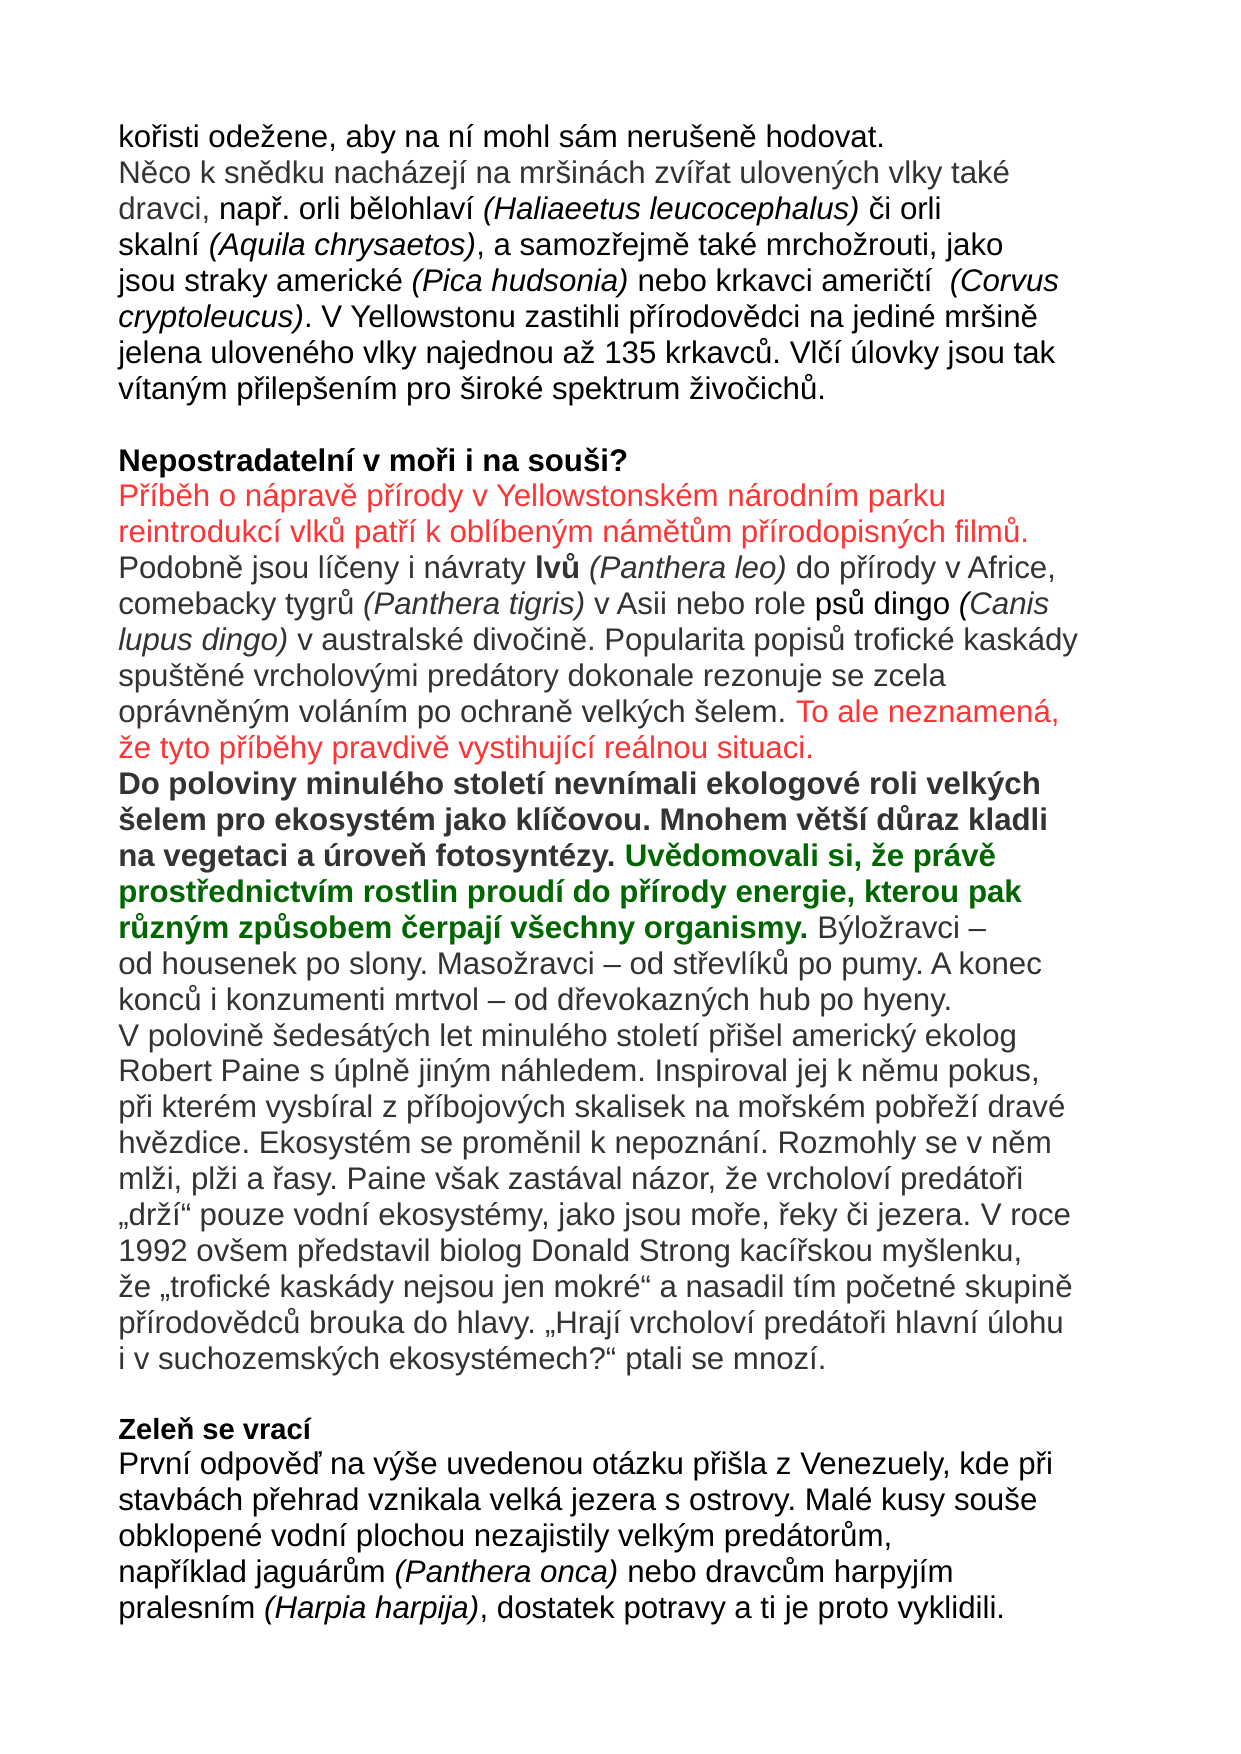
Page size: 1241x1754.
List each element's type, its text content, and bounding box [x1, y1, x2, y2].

text Do poloviny minulého století nevnímali ekologové roli velkých šelem pro ekosystém jako klíčovou. Mnohem větší důraz kladli na vegetaci a úroveň fotosyntézy. Uvědomovali si, že právě prostřednictvím rostlin proudí do přírody energie, kterou pak různým způsobem čerpají všechny organismy. Býložravci – od housenek po slony. Masožravci – od střevlíků po pumy. A konec konců i konzumenti mrtvol – od dřevokazných hub po hyeny. [118, 765, 1122, 1017]
text Nepostradatelní v moři i na souši? [118, 442, 1122, 477]
text První odpověď na výše uvedenou otázku přišla z Venezuely, kde při stavbách přehrad vznikala velká jezera s ostrovy. Malé kusy souše obklopené vodní plochou nezajistily velkým predátorům, například jaguárům (Panthera onca) nebo dravcům harpyjím pralesním (Harpia harpija), dostatek potravy a ti je proto vyklidili. [118, 1445, 1122, 1625]
text Něco k snědku nacházejí na mršinách zvířat ulovených vlky také dravci, např. orli bělohlaví (Haliaeetus leucocephalus) či orli skalní (Aquila chrysaetos), a samozřejmě také mrchožrouti, jako jsou straky americké (Pica hudsonia) nebo krkavci američtí (Corvus cryptoleucus). V Yellowstonu zastihli přírodovědci na jediné mršině jelena uloveného vlky najednou až 135 krkavců. Vlčí úlovky jsou tak vítaným přilepšením pro široké spektrum živočichů. [118, 154, 1122, 406]
text kořisti odežene, aby na ní mohl sám nerušeně hodovat. [118, 118, 1122, 154]
text V polovině šedesátých let minulého století přišel americký ekolog Robert Paine s úplně jiným náhledem. Inspiroval jej k němu pokus, při kterém vysbíral z příbojových skalisek na mořském pobřeží dravé hvězdice. Ekosystém se proměnil k nepoznání. Rozmohly se v něm mlži, plži a řasy. Paine však zastával názor, že vrcholoví predátoři „drží“ pouze vodní ekosystémy, jako jsou moře, řeky či jezera. V roce 1992 ovšem představil biolog Donald Strong kacířskou myšlenku, že „trofické kaskády nejsou jen mokré“ a nasadil tím početné skupině přírodovědců brouka do hlavy. „Hrají vrcholoví predátoři hlavní úlohu i v suchozemských ekosystémech?“ ptali se mnozí. [118, 1017, 1122, 1376]
text Příběh o nápravě přírody v Yellowstonském národním parku reintrodukcí vlků patří k oblíbeným námětům přírodopisných filmů. Podobně jsou líčeny i návraty lvů (Panthera leo) do přírody v Africe, comebacky tygrů (Panthera tigris) v Asii nebo role psů dingo (Canis lupus dingo) v australské divočině. Popularita popisů trofické kaskády spuštěné vrcholovými predátory dokonale rezonuje se zcela oprávněným voláním po ochraně velkých šelem. To ale neznamená, že tyto příběhy pravdivě vystihující reálnou situaci. [118, 477, 1122, 765]
text Zeleň se vrací [118, 1412, 1122, 1445]
